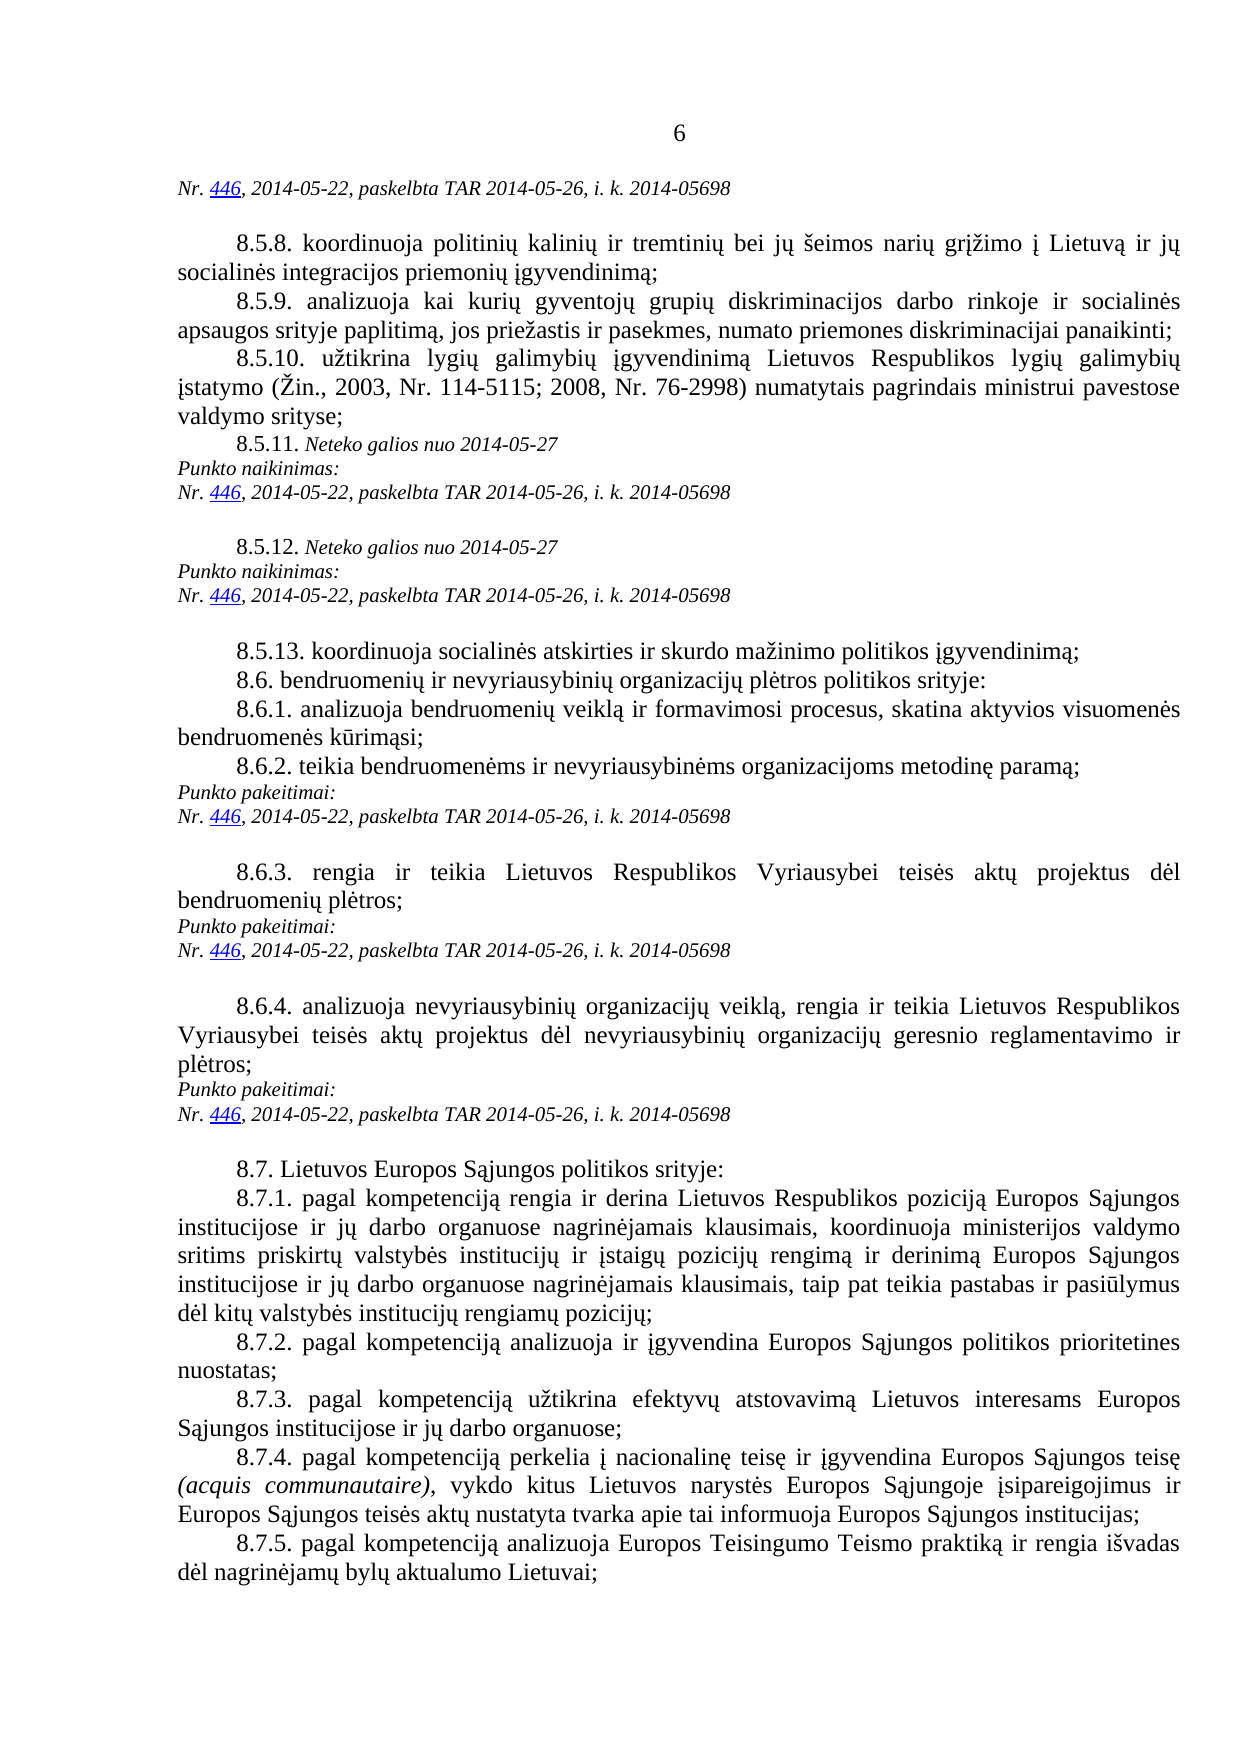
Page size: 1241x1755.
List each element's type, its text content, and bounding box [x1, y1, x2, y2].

text 8.6.2. teikia bendruomenėms ir nevyriausybinėms organizacijoms metodinę paramą; [177, 751, 1181, 780]
text 8.6.4. analizuoja nevyriausybinių organizacijų veiklą, rengia ir teikia Lietuvos Respublikos Vyriausybei teisės aktų projektus dėl nevyriausybinių organizacijų geresnio reglamentavimo ir plėtros; [177, 991, 1181, 1077]
text 8.5.13. koordinuoja socialinės atskirties ir skurdo mažinimo politikos įgyvendinimą; [177, 636, 1181, 665]
text Punkto pakeitimai: [177, 1077, 1181, 1101]
text Nr. 446, 2014-05-22, paskelbta TAR 2014-05-26, i. k. 2014-05698 [177, 1101, 1181, 1126]
text 8.7.1. pagal kompetenciją rengia ir derina Lietuvos Respublikos poziciją Europos Sąjungos institucijose ir jų darbo organuose nagrinėjamais klausimais, koordinuoja ministerijos valdymo sritims priskirtų valstybės institucijų ir įstaigų pozicijų rengimą ir derinimą Europos Sąjungos institucijose ir jų darbo organuose nagrinėjamais klausimais, taip pat teikia pastabas ir pasiūlymus dėl kitų valstybės institucijų rengiamų pozicijų; [177, 1183, 1181, 1327]
text 8.7.3. pagal kompetenciją užtikrina efektyvų atstovavimą Lietuvos interesams Europos Sąjungos institucijose ir jų darbo organuose; [177, 1384, 1181, 1442]
text Punkto naikinimas: [177, 559, 1181, 583]
text 8.6. bendruomenių ir nevyriausybinių organizacijų plėtros politikos srityje: [177, 665, 1181, 694]
text 8.5.11. Neteko galios nuo 2014-05-27 [177, 430, 1181, 456]
text Punkto naikinimas: [177, 456, 1181, 480]
text 8.5.10. užtikrina lygių galimybių įgyvendinimą Lietuvos Respublikos lygių galimybių įstatymo (Žin., 2003, Nr. 114-5115; 2008, Nr. 76-2998) numatytais pagrindais ministrui pavestose valdymo srityse; [177, 343, 1181, 430]
text Punkto pakeitimai: [177, 780, 1181, 804]
text 8.5.12. Neteko galios nuo 2014-05-27 [177, 533, 1181, 559]
text 8.7.2. pagal kompetenciją analizuoja ir įgyvendina Europos Sąjungos politikos prioritetines nuostatas; [177, 1327, 1181, 1384]
text 8.5.9. analizuoja kai kurių gyventojų grupių diskriminacijos darbo rinkoje ir socialinės apsaugos srityje paplitimą, jos priežastis ir pasekmes, numato priemones diskriminacijai panaikinti; [177, 286, 1181, 343]
text Nr. 446, 2014-05-22, paskelbta TAR 2014-05-26, i. k. 2014-05698 [177, 938, 1181, 962]
text Nr. 446, 2014-05-22, paskelbta TAR 2014-05-26, i. k. 2014-05698 [177, 804, 1181, 828]
text 8.5.8. koordinuoja politinių kalinių ir tremtinių bei jų šeimos narių grįžimo į Lietuvą ir jų socialinės integracijos priemonių įgyvendinimą; [177, 228, 1181, 286]
text Nr. 446, 2014-05-22, paskelbta TAR 2014-05-26, i. k. 2014-05698 [177, 480, 1181, 504]
text Nr. 446, 2014-05-22, paskelbta TAR 2014-05-26, i. k. 2014-05698 [177, 583, 1181, 607]
text 8.7. Lietuvos Europos Sąjungos politikos srityje: [177, 1154, 1181, 1183]
text 8.6.1. analizuoja bendruomenių veiklą ir formavimosi procesus, skatina aktyvios visuomenės bendruomenės kūrimąsi; [177, 694, 1181, 751]
text 8.7.5. pagal kompetenciją analizuoja Europos Teisingumo Teismo praktiką ir rengia išvadas dėl nagrinėjamų bylų aktualumo Lietuvai; [177, 1528, 1181, 1586]
text 8.7.4. pagal kompetenciją perkelia į nacionalinę teisę ir įgyvendina Europos Sąjungos teisę (acquis communautaire), vykdo kitus Lietuvos narystės Europos Sąjungoje įsipareigojimus ir Europos Sąjungos teisės aktų nustatyta tvarka apie tai informuoja Europos Sąjungos institucijas; [177, 1442, 1181, 1528]
text Punkto pakeitimai: [177, 914, 1181, 938]
text Nr. 446, 2014-05-22, paskelbta TAR 2014-05-26, i. k. 2014-05698 [177, 176, 1181, 200]
text 8.6.3. rengia ir teikia Lietuvos Respublikos Vyriausybei teisės aktų projektus dėl bendruomenių plėtros; [177, 857, 1181, 914]
